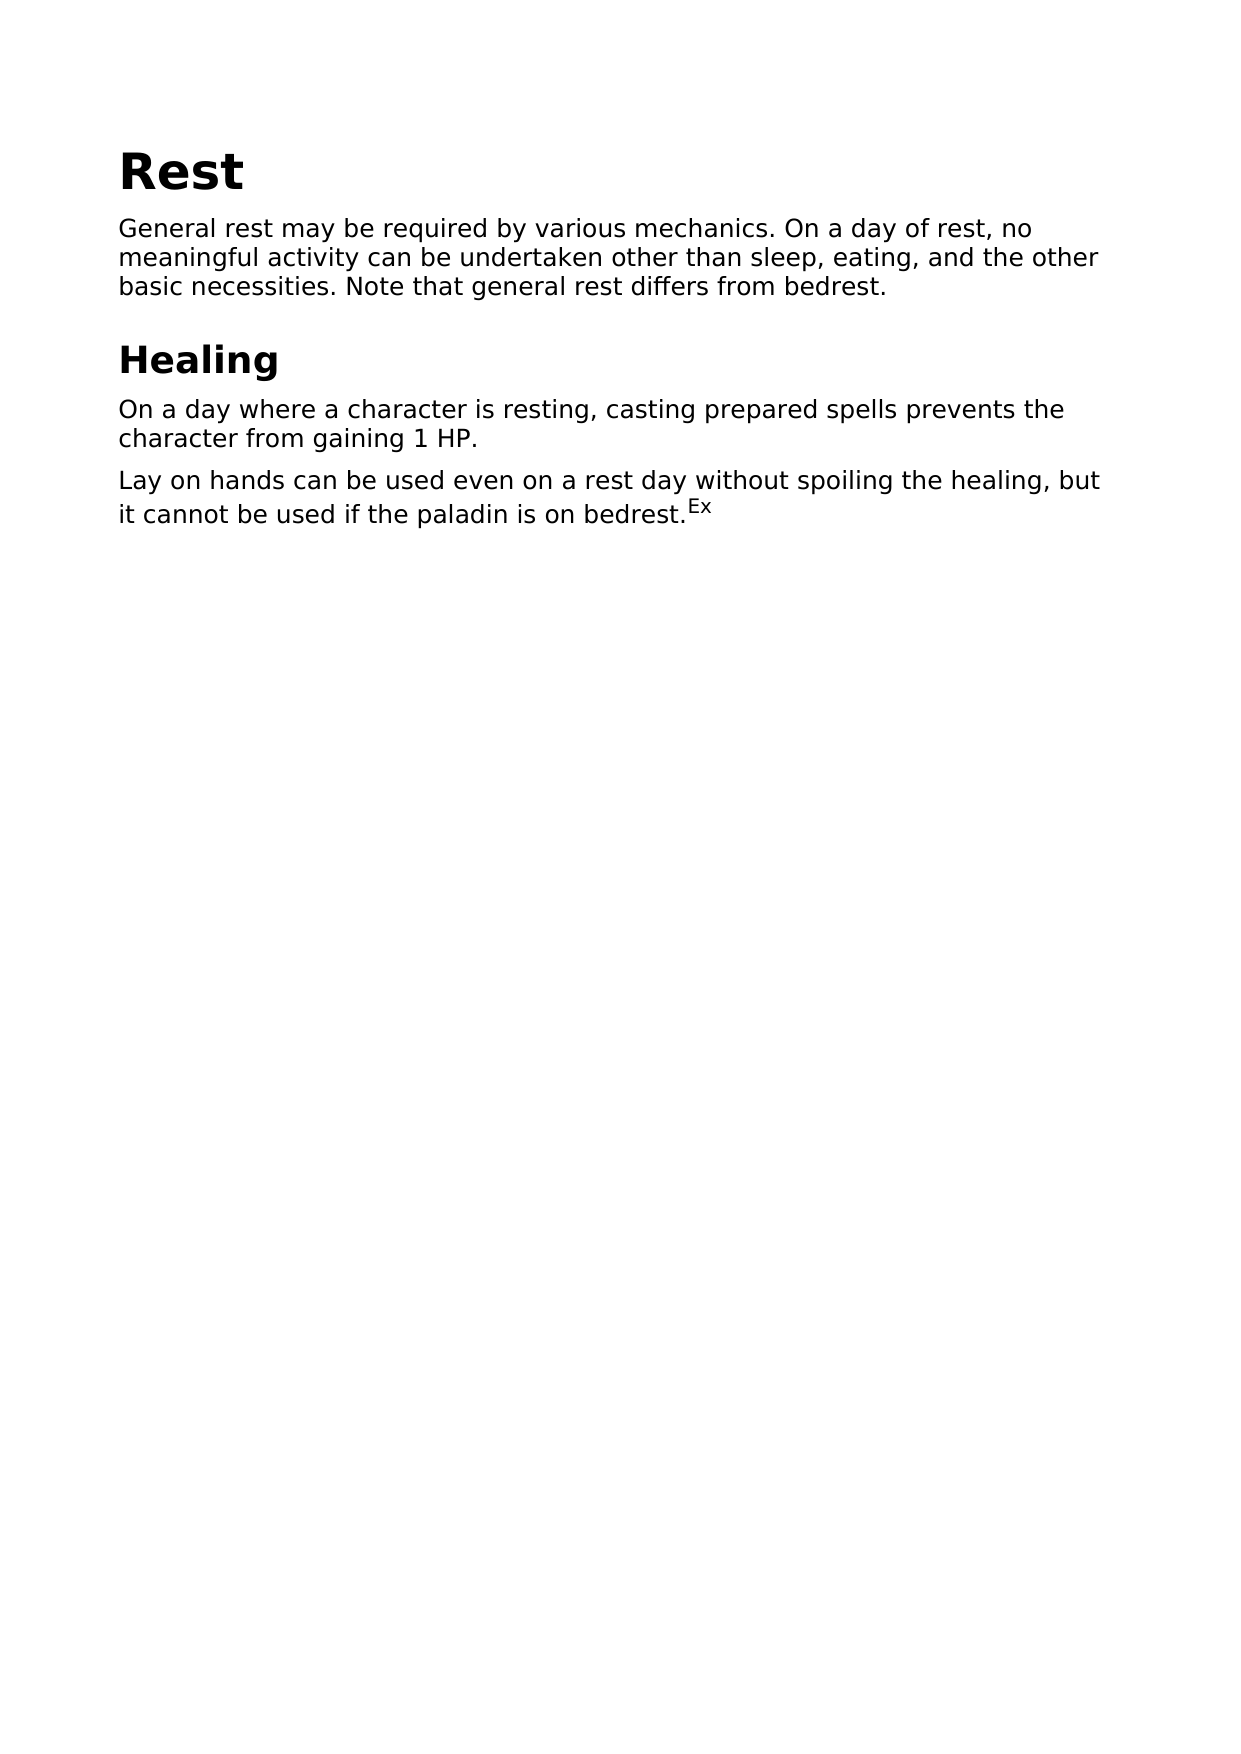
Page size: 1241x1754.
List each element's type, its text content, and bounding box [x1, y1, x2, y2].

subtitle Rest [118, 143, 1122, 201]
text Lay on hands can be used even on a rest day without spoiling the healing, but it cannot be used if the paladin is on bedrest.Ex [118, 466, 1122, 529]
text General rest may be required by various mechanics. On a day of rest, no meaningful activity can be undertaken other than sleep, eating, and the other basic necessities. Note that general rest differs from bedrest. [118, 214, 1122, 301]
subtitle Healing [118, 339, 1122, 382]
text On a day where a character is resting, casting prepared spells prevents the character from gaining 1 HP. [118, 395, 1122, 453]
